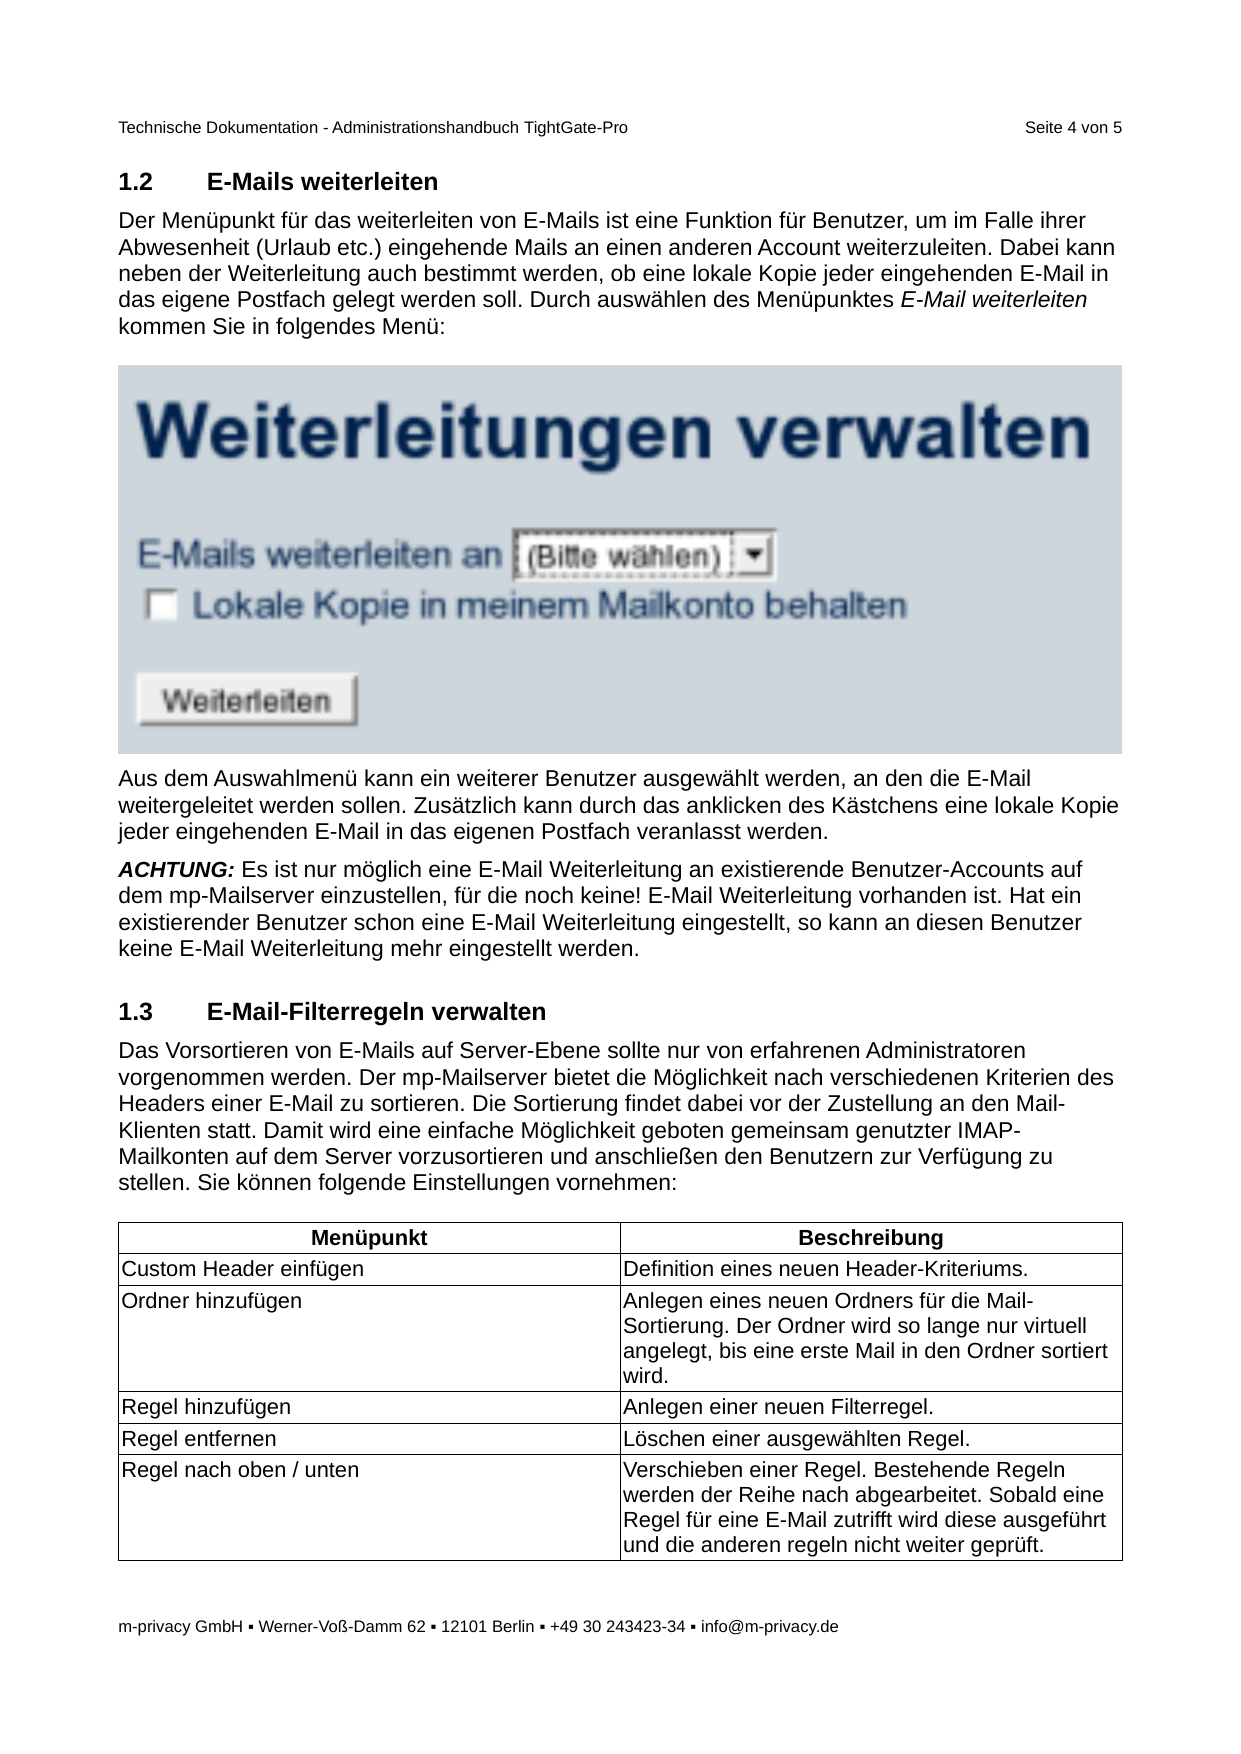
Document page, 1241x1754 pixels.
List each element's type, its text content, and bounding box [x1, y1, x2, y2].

text Das Vorsortieren von E-Mails auf Server-Ebene sollte nur von erfahrenen Administratoren vorgenommen werden. Der mp-Mailserver bietet die Möglichkeit nach verschiedenen Kriterien des Headers einer E-Mail zu sortieren. Die Sortierung findet dabei vor der Zustellung an den Mail-Klienten statt. Damit wird eine einfache Möglichkeit geboten gemeinsam genutzter IMAP-Mailkonten auf dem Server vorzusortieren und anschließen den Benutzern zur Verfügung zu stellen. Sie können folgende Einstellungen vornehmen: [118, 1037, 1122, 1196]
text Aus dem Auswahlmenü kann ein weiterer Benutzer ausgewählt werden, an den die E-Mail weitergeleitet werden sollen. Zusätzlich kann durch das anklicken des Kästchens eine lokale Kopie jeder eingehenden E-Mail in das eigenen Postfach veranlasst werden. [118, 765, 1122, 844]
table_cell Regel hinzufügen [119, 1392, 620, 1422]
text Der Menüpunkt für das weiterleiten von E-Mails ist eine Funktion für Benutzer, um im Falle ihrer Abwesenheit (Urlaub etc.) eingehende Mails an einen anderen Account weiterzuleiten. Dabei kann neben der Weiterleitung auch bestimmt werden, ob eine lokale Kopie jeder eingehenden E-Mail in das eigene Postfach gelegt werden soll. Durch auswählen des Menüpunktes E-Mail weiterleiten kommen Sie in folgendes Menü: [118, 207, 1122, 365]
table_cell Anlegen eines neuen Ordners für die Mail-Sortierung. Der Ordner wird so lange nur virtuell angelegt, bis eine erste Mail in den Ordner sortiert wird. [621, 1286, 1122, 1391]
table_cell Anlegen einer neuen Filterregel. [621, 1392, 1122, 1422]
table_cell Regel entfernen [119, 1424, 620, 1453]
table_cell Verschieben einer Regel. Bestehende Regeln werden der Reihe nach abgearbeitet. Sobald eine Regel für eine E-Mail zutrifft wird diese ausgeführt und die anderen regeln nicht weiter geprüft. [621, 1455, 1122, 1560]
table_header Beschreibung [621, 1223, 1122, 1253]
table_cell Regel nach oben / unten [119, 1455, 620, 1560]
table_header Menüpunkt [119, 1223, 620, 1253]
table_cell Definition eines neuen Header-Kriteriums. [621, 1254, 1122, 1284]
picture [118, 365, 1123, 754]
table_cell Custom Header einfügen [119, 1254, 620, 1284]
table_cell Löschen einer ausgewählten Regel. [621, 1424, 1122, 1453]
table_cell Ordner hinzufügen [119, 1286, 620, 1391]
subtitle E-Mails weiterleiten [118, 167, 1122, 196]
subtitle E-Mail-Filterregeln verwalten [118, 997, 1122, 1026]
text ACHTUNG: Es ist nur möglich eine E-Mail Weiterleitung an existierende Benutzer-Accounts auf dem mp-Mailserver einzustellen, für die noch keine! E-Mail Weiterleitung vorhanden ist. Hat ein existierender Benutzer schon eine E-Mail Weiterleitung eingestellt, so kann an diesen Benutzer keine E-Mail Weiterleitung mehr eingestellt werden. [118, 856, 1122, 962]
